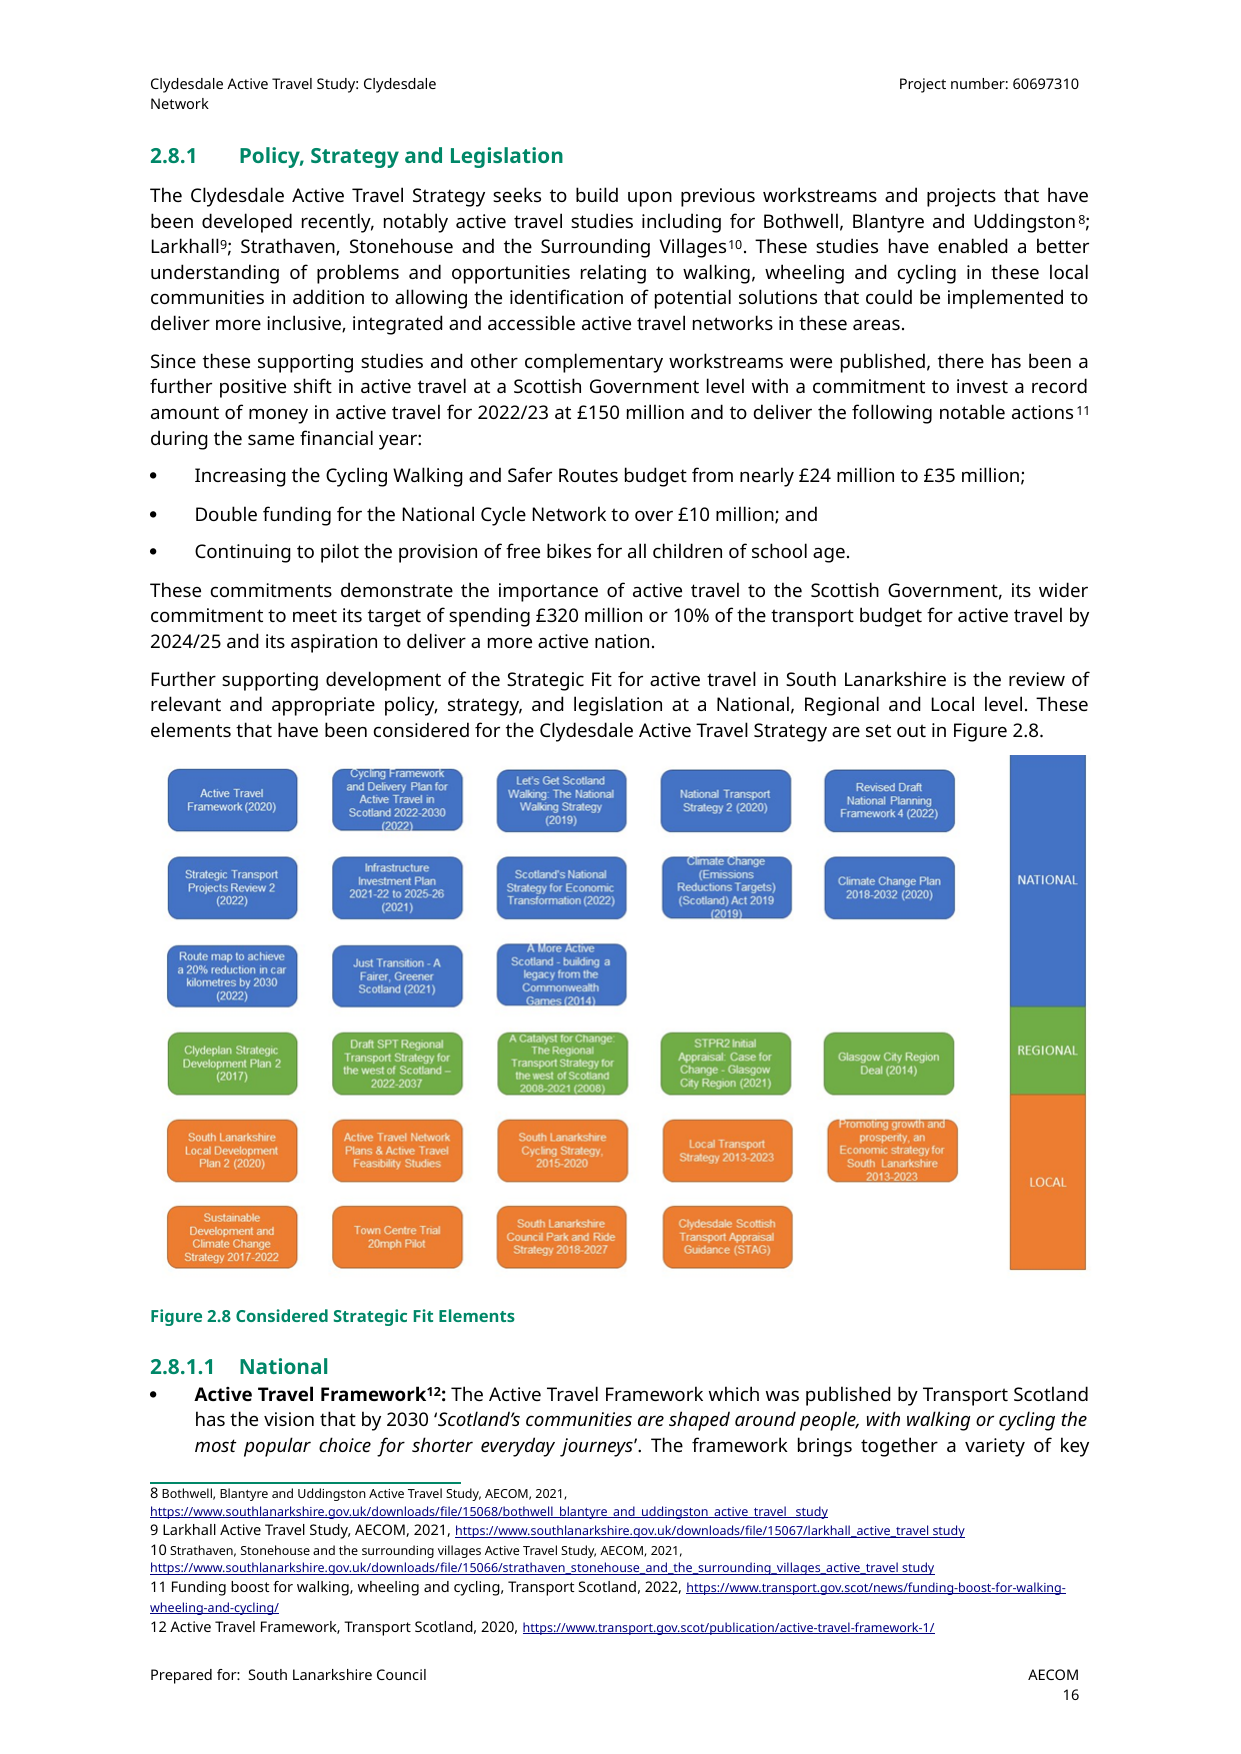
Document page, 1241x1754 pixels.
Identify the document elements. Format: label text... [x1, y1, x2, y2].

text Strathaven, Stonehouse and the surrounding villages Active Travel Study, AECOM, 2021, https://www.southlanarkshire.gov.uk/downloads/file/15066/strathaven_stonehouse_and_the_surrounding_villages_active_travel study [150, 1539, 1090, 1577]
text Larkhall Active Travel Study, AECOM, 2021, https://www.southlanarkshire.gov.uk/downloads/file/15067/larkhall_active_travel study [150, 1520, 1090, 1539]
list Active Travel Framework: The Active Travel Framework which was published by Transport Scotland has the vision that by 2030 ‘Scotland’s communities are shaped around people, with walking or cycling the most popular choice for shorter everyday journeys’. The framework brings together a variety of key [150, 1381, 1090, 1457]
text Further supporting development of the Strategic Fit for active travel in South Lanarkshire is the review of relevant and appropriate policy, strategy, and legislation at a National, Regional and Local level. These elements that have been considered for the Clydesdale Active Travel Strategy are set out in Figure 2.8. [150, 666, 1090, 742]
text The Clydesdale Active Travel Strategy seeks to build upon previous workstreams and projects that have been developed recently, notably active travel studies including for Bothwell, Blantyre and Uddingston; Larkhall; Strathaven, Stonehouse and the Surrounding Villages. These studies have enabled a better understanding of problems and opportunities relating to walking, wheeling and cycling in these local communities in addition to allowing the identification of potential solutions that could be implemented to deliver more inclusive, integrated and accessible active travel networks in these areas. [150, 183, 1090, 336]
text Figure 2.8 Considered Strategic Fit Elements [150, 1302, 1090, 1327]
list Increasing the Cycling Walking and Safer Routes budget from nearly £24 million to £35 million; [150, 463, 1090, 488]
list Active Travel Framework, Transport Scotland, 2020, https://www.transport.gov.scot/publication/active-travel-framework-1/ [150, 1616, 1090, 1636]
text Bothwell, Blantyre and Uddingston Active Travel Study, AECOM, 2021, https://www.southlanarkshire.gov.uk/downloads/file/15068/bothwell_blantyre_and_uddingston_active_travel_ study [150, 1483, 1090, 1520]
subtitle National [150, 1352, 1090, 1381]
subtitle Policy, Strategy and Legislation [150, 142, 1090, 170]
text These commitments demonstrate the importance of active travel to the Scottish Government, its wider commitment to meet its target of spending £320 million or 10% of the transport budget for active travel by 2024/25 and its aspiration to deliver a more active nation. [150, 577, 1090, 653]
list Double funding for the National Cycle Network to over £10 million; and [150, 501, 1090, 526]
list Continuing to pilot the provision of free bikes for all children of school age. [150, 539, 1090, 564]
text Since these supporting studies and other complementary workstreams were published, there has been a further positive shift in active travel at a Scottish Government level with a commitment to invest a record amount of money in active travel for 2022/23 at £150 million and to deliver the following notable actions during the same financial year: [150, 348, 1090, 450]
text Funding boost for walking, wheeling and cycling, Transport Scotland, 2022, https://www.transport.gov.scot/news/funding-boost-for-walking-wheeling-and-cycling/ [150, 1577, 1090, 1616]
